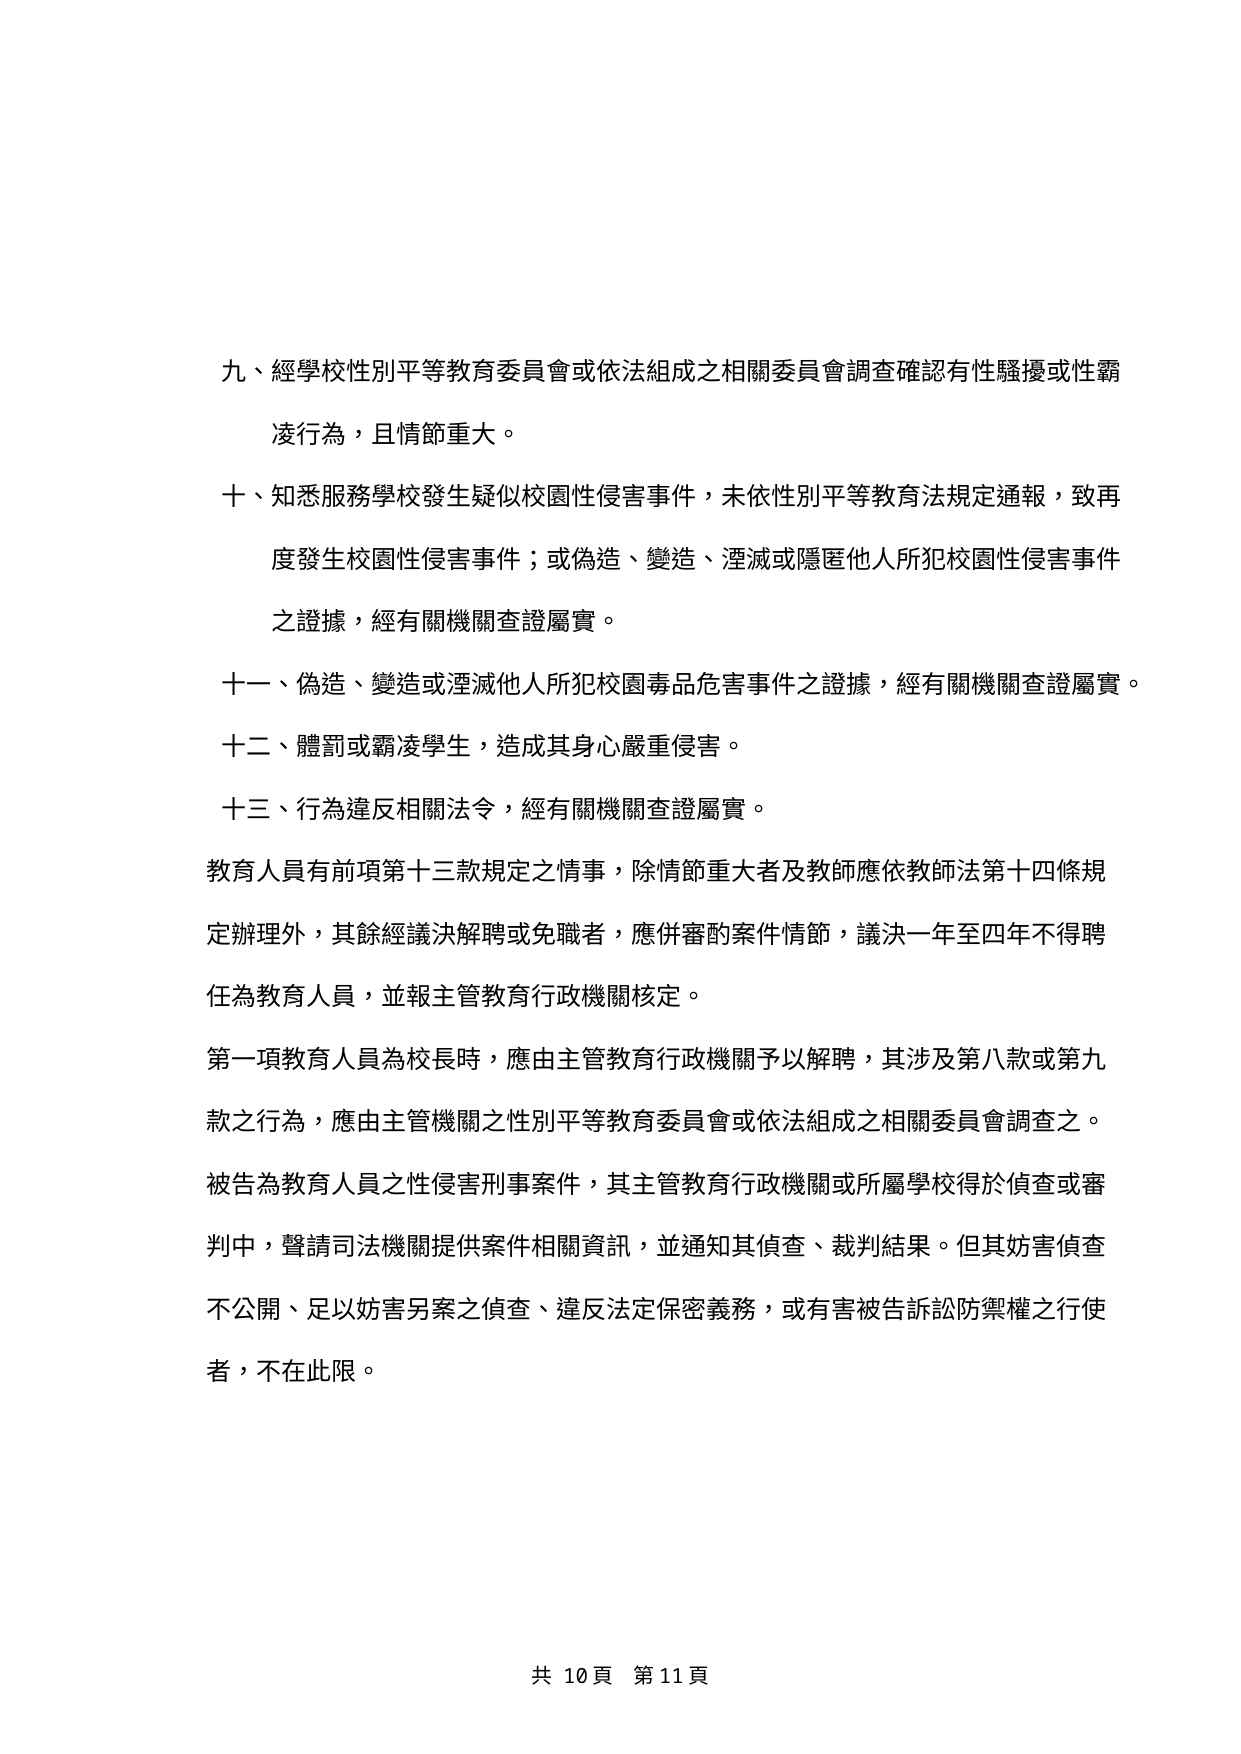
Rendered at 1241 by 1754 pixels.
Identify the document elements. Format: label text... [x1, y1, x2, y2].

text 教育人員有前項第十三款規定之情事，除情節重大者及教師應依教師法第十四條規定辦理外，其餘經議決解聘或免職者，應併審酌案件情節，議決一年至四年不得聘任為教育人員，並報主管教育行政機關核定。 [207, 828, 1122, 1016]
text 第一項教育人員為校長時，應由主管教育行政機關予以解聘，其涉及第八款或第九款之行為，應由主管機關之性別平等教育委員會或依法組成之相關委員會調查之。 [207, 1016, 1122, 1141]
text 九、經學校性別平等教育委員會或依法組成之相關委員會調查確認有性騷擾或性霸凌行為，且情節重大。 [221, 328, 1122, 453]
text 十、知悉服務學校發生疑似校園性侵害事件，未依性別平等教育法規定通報，致再度發生校園性侵害事件；或偽造、變造、湮滅或隱匿他人所犯校園性侵害事件之證據，經有關機關查證屬實。 [221, 453, 1122, 641]
text 十二、體罰或霸凌學生，造成其身心嚴重侵害。 [221, 703, 1122, 766]
text 十三、行為違反相關法令，經有關機關查證屬實。 [221, 766, 1122, 828]
text 十一、偽造、變造或湮滅他人所犯校園毒品危害事件之證據，經有關機關查證屬實。 [221, 641, 1122, 703]
text 被告為教育人員之性侵害刑事案件，其主管教育行政機關或所屬學校得於偵查或審判中，聲請司法機關提供案件相關資訊，並通知其偵查、裁判結果。但其妨害偵查不公開、足以妨害另案之偵查、違反法定保密義務，或有害被告訴訟防禦權之行使者，不在此限。 [207, 1141, 1122, 1391]
